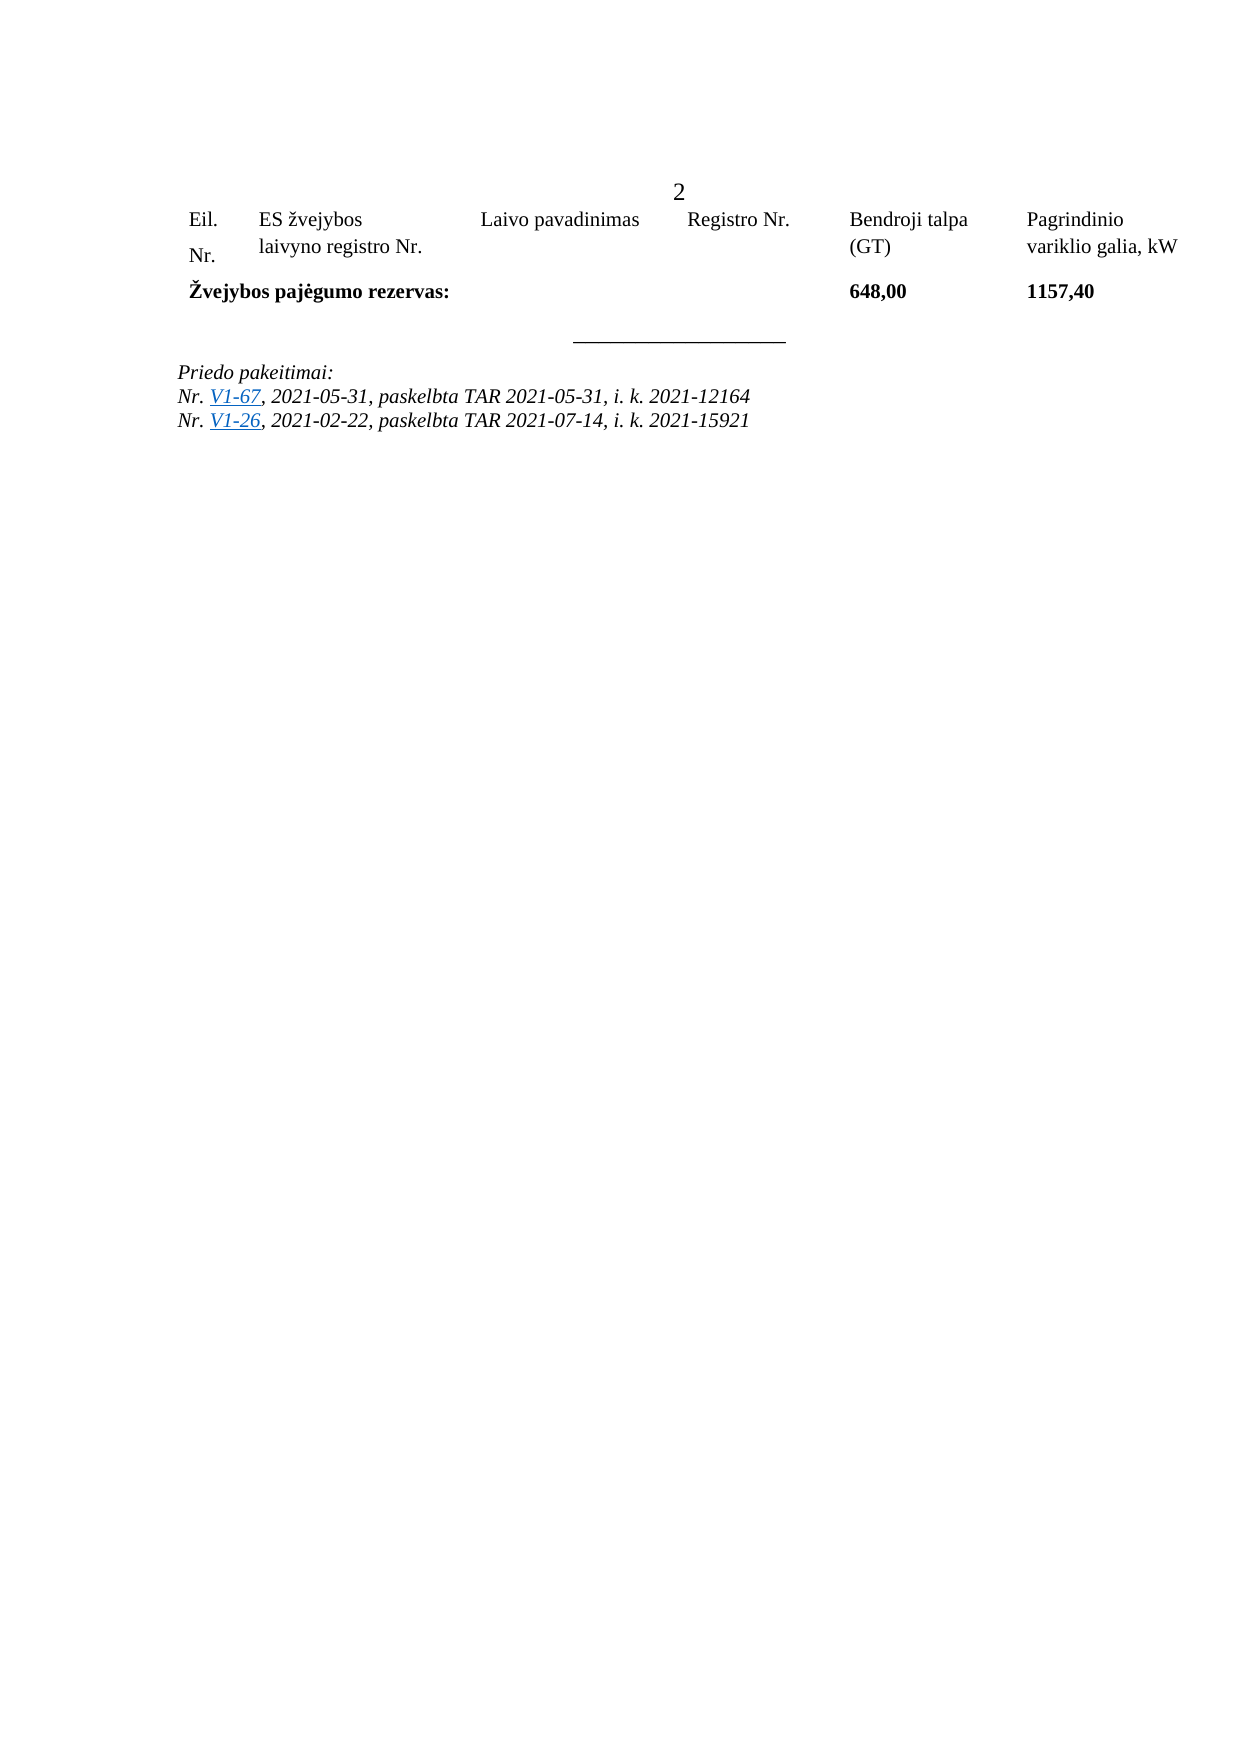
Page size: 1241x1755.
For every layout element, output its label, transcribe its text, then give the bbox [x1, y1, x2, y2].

text Nr. V1-67, 2021-05-31, paskelbta TAR 2021-05-31, i. k. 2021-12164 [177, 384, 1181, 408]
table_header ES žvejybos laivyno registro Nr. [248, 207, 469, 279]
table_cell Žvejybos pajėgumo rezervas: [177, 279, 838, 317]
table_header Pagrindinio variklio galia, kW [1015, 207, 1204, 279]
text _________________ [177, 317, 1181, 346]
table_header Laivo pavadinimas [469, 207, 676, 279]
text Priedo pakeitimai: [177, 360, 1181, 384]
table_header Eil. Nr. [177, 207, 247, 279]
table_cell 1157,40 [1015, 279, 1204, 317]
table_header Bendroji talpa (GT) [838, 207, 1015, 279]
text Nr. V1-26, 2021-02-22, paskelbta TAR 2021-07-14, i. k. 2021-15921 [177, 408, 1181, 432]
table_cell 648,00 [838, 279, 1015, 317]
table_header Registro Nr. [676, 207, 838, 279]
